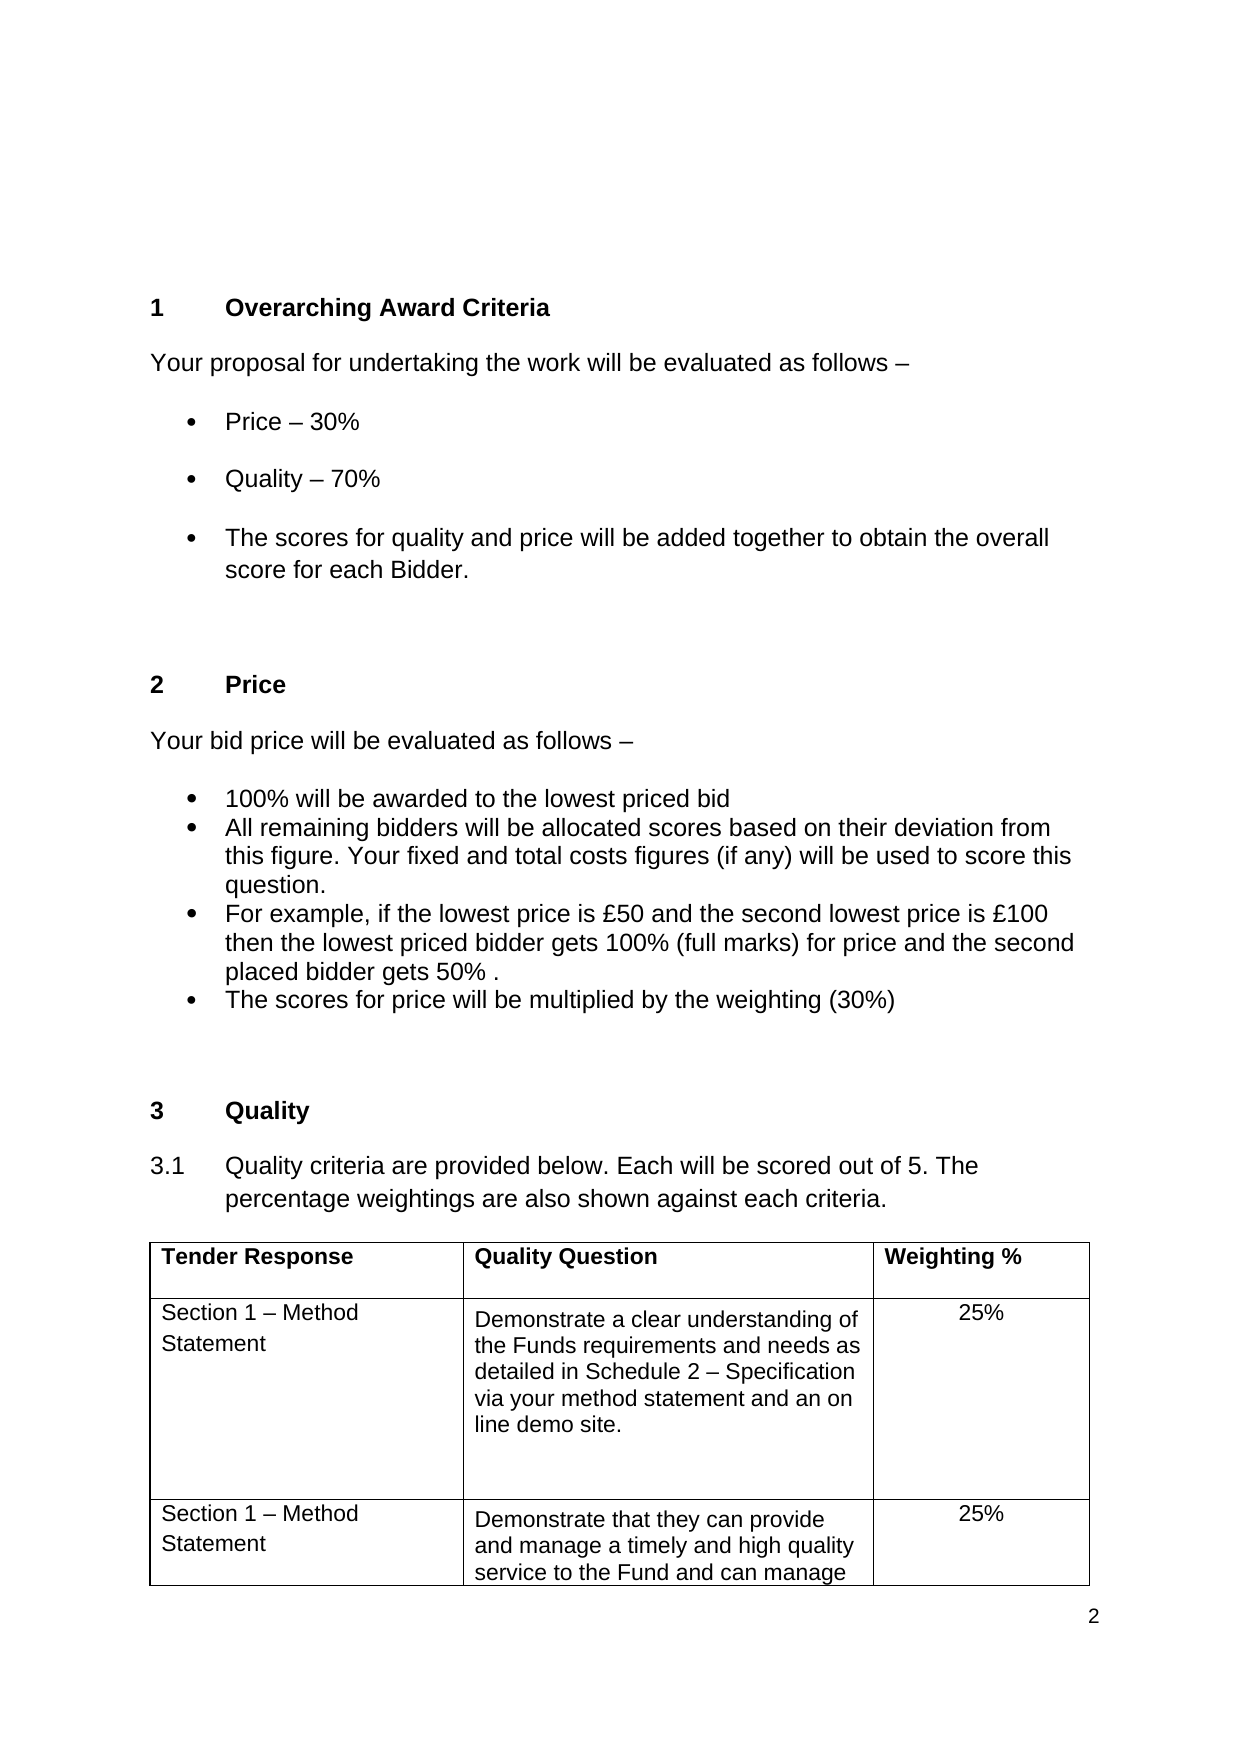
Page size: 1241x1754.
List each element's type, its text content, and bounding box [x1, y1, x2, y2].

subtitle Overarching Award Criteria [150, 290, 1090, 323]
subtitle Quality [150, 1093, 1090, 1126]
list Quality – 70% [187, 464, 1090, 493]
list The scores for price will be multiplied by the weighting (30%) [187, 985, 1090, 1014]
table_cell Demonstrate a clear understanding of the Funds requirements and needs as detailed in Schedule 2 – Specification via your method statement and an on line demo site. [464, 1299, 873, 1499]
table_cell 25% [874, 1500, 1089, 1585]
table_header Tender Response [151, 1243, 463, 1298]
table_header Weighting % [874, 1243, 1089, 1298]
table_cell Section 1 – Method Statement [151, 1500, 463, 1585]
list For example, if the lowest price is £50 and the second lowest price is £100 then the lowest priced bidder gets 100% (full marks) for price and the second placed bidder gets 50% . [187, 899, 1090, 985]
list 100% will be awarded to the lowest priced bid [187, 784, 1090, 812]
list Price – 30% [187, 406, 1090, 435]
text Your bid price will be evaluated as follows – [150, 726, 1090, 754]
list Quality criteria are provided below. Each will be scored out of 5. The percentage weightings are also shown against each criteria. [150, 1151, 1090, 1213]
list All remaining bidders will be allocated scores based on their deviation from this figure. Your fixed and total costs figures (if any) will be used to score this question. [187, 812, 1090, 899]
table_header Quality Question [464, 1243, 873, 1298]
table_cell Demonstrate that they can provide and manage a timely and high quality service to the Fund and can manage [464, 1500, 873, 1585]
list The scores for quality and price will be added together to obtain the overall score for each Bidder. [187, 522, 1090, 584]
subtitle Price [150, 667, 1090, 701]
table_cell 25% [874, 1299, 1089, 1499]
text Your proposal for undertaking the work will be evaluated as follows – [150, 348, 1090, 377]
table_cell Section 1 – Method Statement [151, 1299, 463, 1499]
